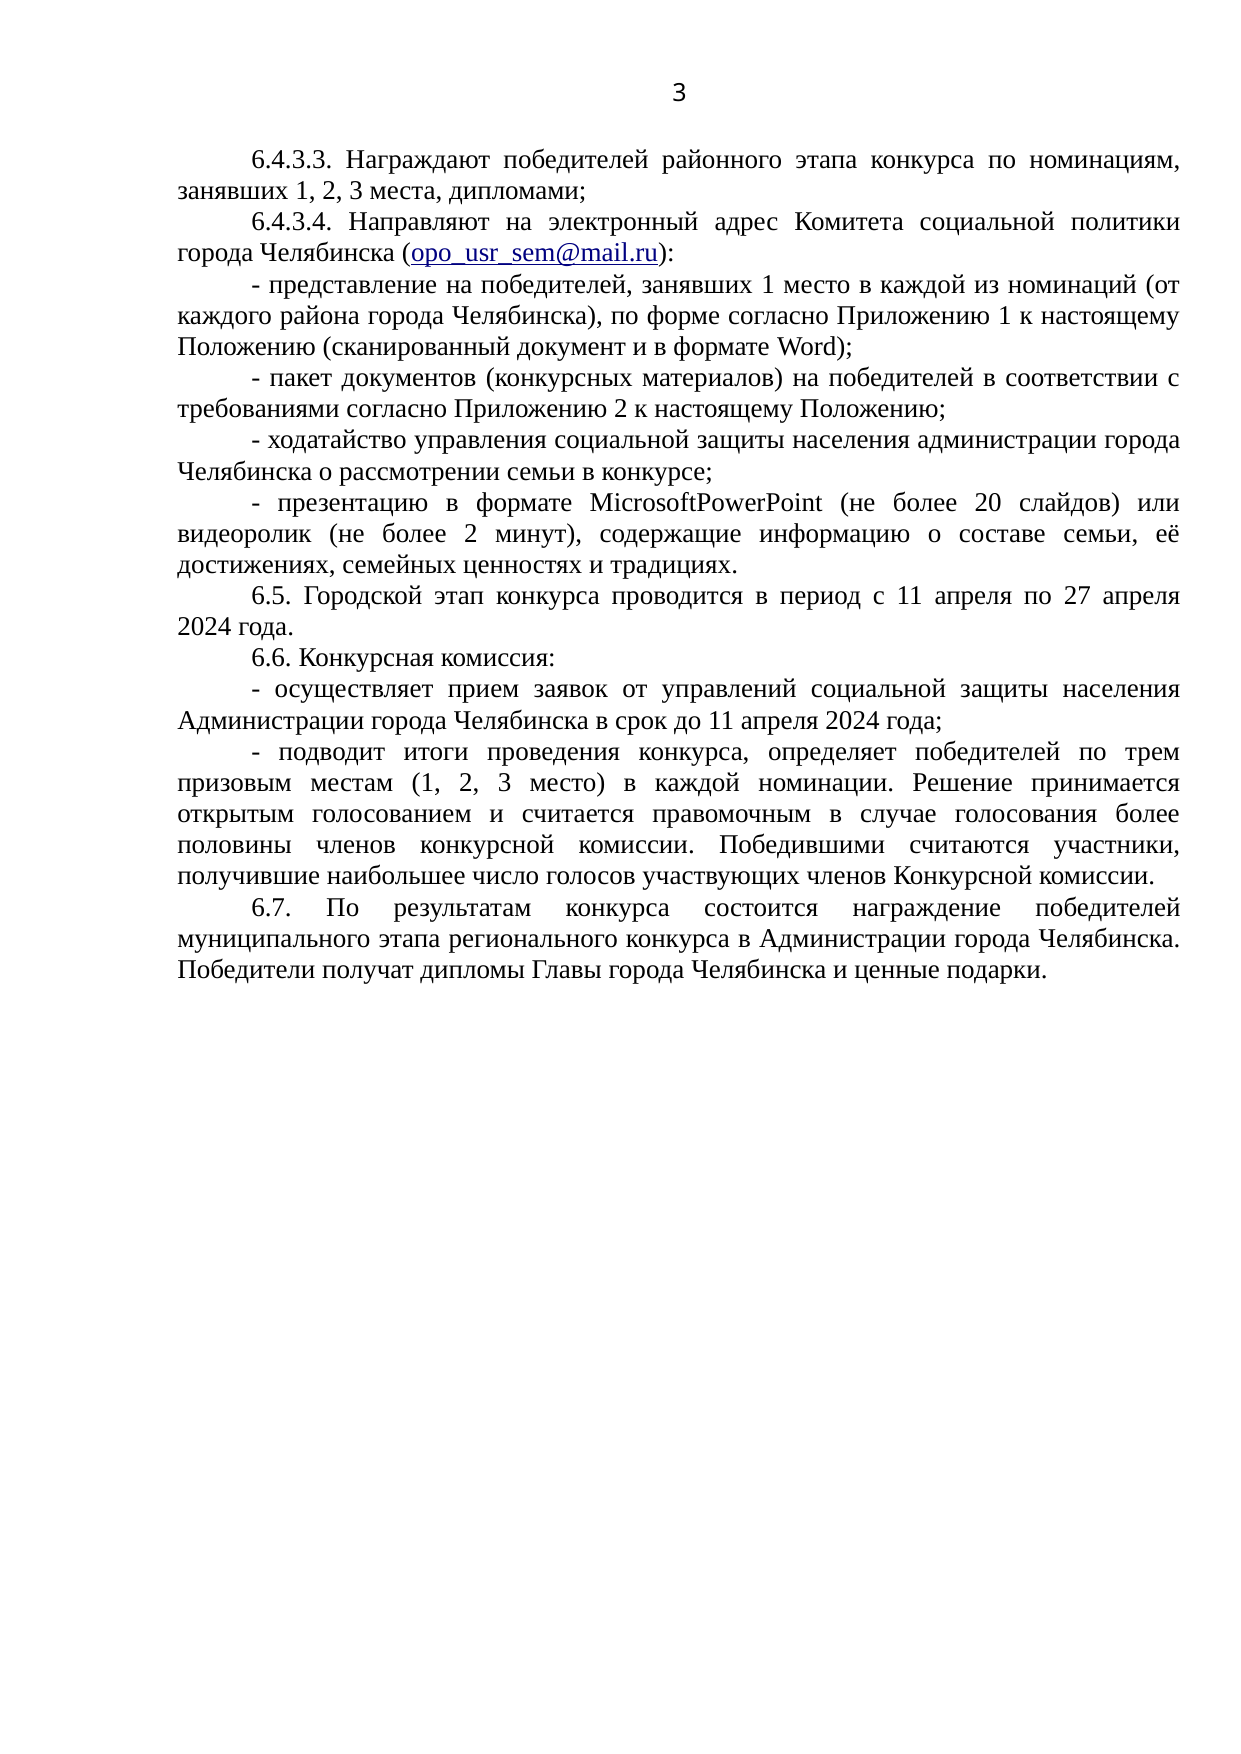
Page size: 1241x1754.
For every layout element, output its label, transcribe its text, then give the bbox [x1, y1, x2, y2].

text 6.7. По результатам конкурса состоится награждение победителей муниципального этапа регионального конкурса в Администрации города Челябинска. Победители получат дипломы Главы города Челябинска и ценные подарки. [177, 891, 1181, 984]
text - пакет документов (конкурсных материалов) на победителей в соответствии с требованиями согласно Приложению 2 к настоящему Положению; [177, 361, 1181, 423]
text 6.5. Городской этап конкурса проводится в период с 11 апреля по 27 апреля 2024 года. [177, 579, 1181, 641]
text 6.4.3.4. Направляют на электронный адрес Комитета социальной политики города Челябинска (opo_usr_sem@mail.ru): [177, 205, 1181, 268]
text 6.6. Конкурсная комиссия: [177, 641, 1181, 673]
text - презентацию в формате MicrosoftPowerPoint (не более 20 слайдов) или видеоролик (не более 2 минут), содержащие информацию о составе семьи, её достижениях, семейных ценностях и традициях. [177, 486, 1181, 579]
text - подводит итоги проведения конкурса, определяет победителей по трем призовым местам (1, 2, 3 место) в каждой номинации. Решение принимается открытым голосованием и считается правомочным в случае голосования более половины членов конкурсной комиссии. Победившими считаются участники, получившие наибольшее число голосов участвующих членов Конкурсной комиссии. [177, 735, 1181, 891]
text 6.4.3.3. Награждают победителей районного этапа конкурса по номинациям, занявших 1, 2, 3 места, дипломами; [177, 143, 1181, 205]
text - осуществляет прием заявок от управлений социальной защиты населения Администрации города Челябинска в срок до 11 апреля 2024 года; [177, 673, 1181, 735]
text - представление на победителей, занявших 1 место в каждой из номинаций (от каждого района города Челябинска), по форме согласно Приложению 1 к настоящему Положению (сканированный документ и в формате Word); [177, 268, 1181, 361]
text - ходатайство управления социальной защиты населения администрации города Челябинска о рассмотрении семьи в конкурсе; [177, 423, 1181, 486]
